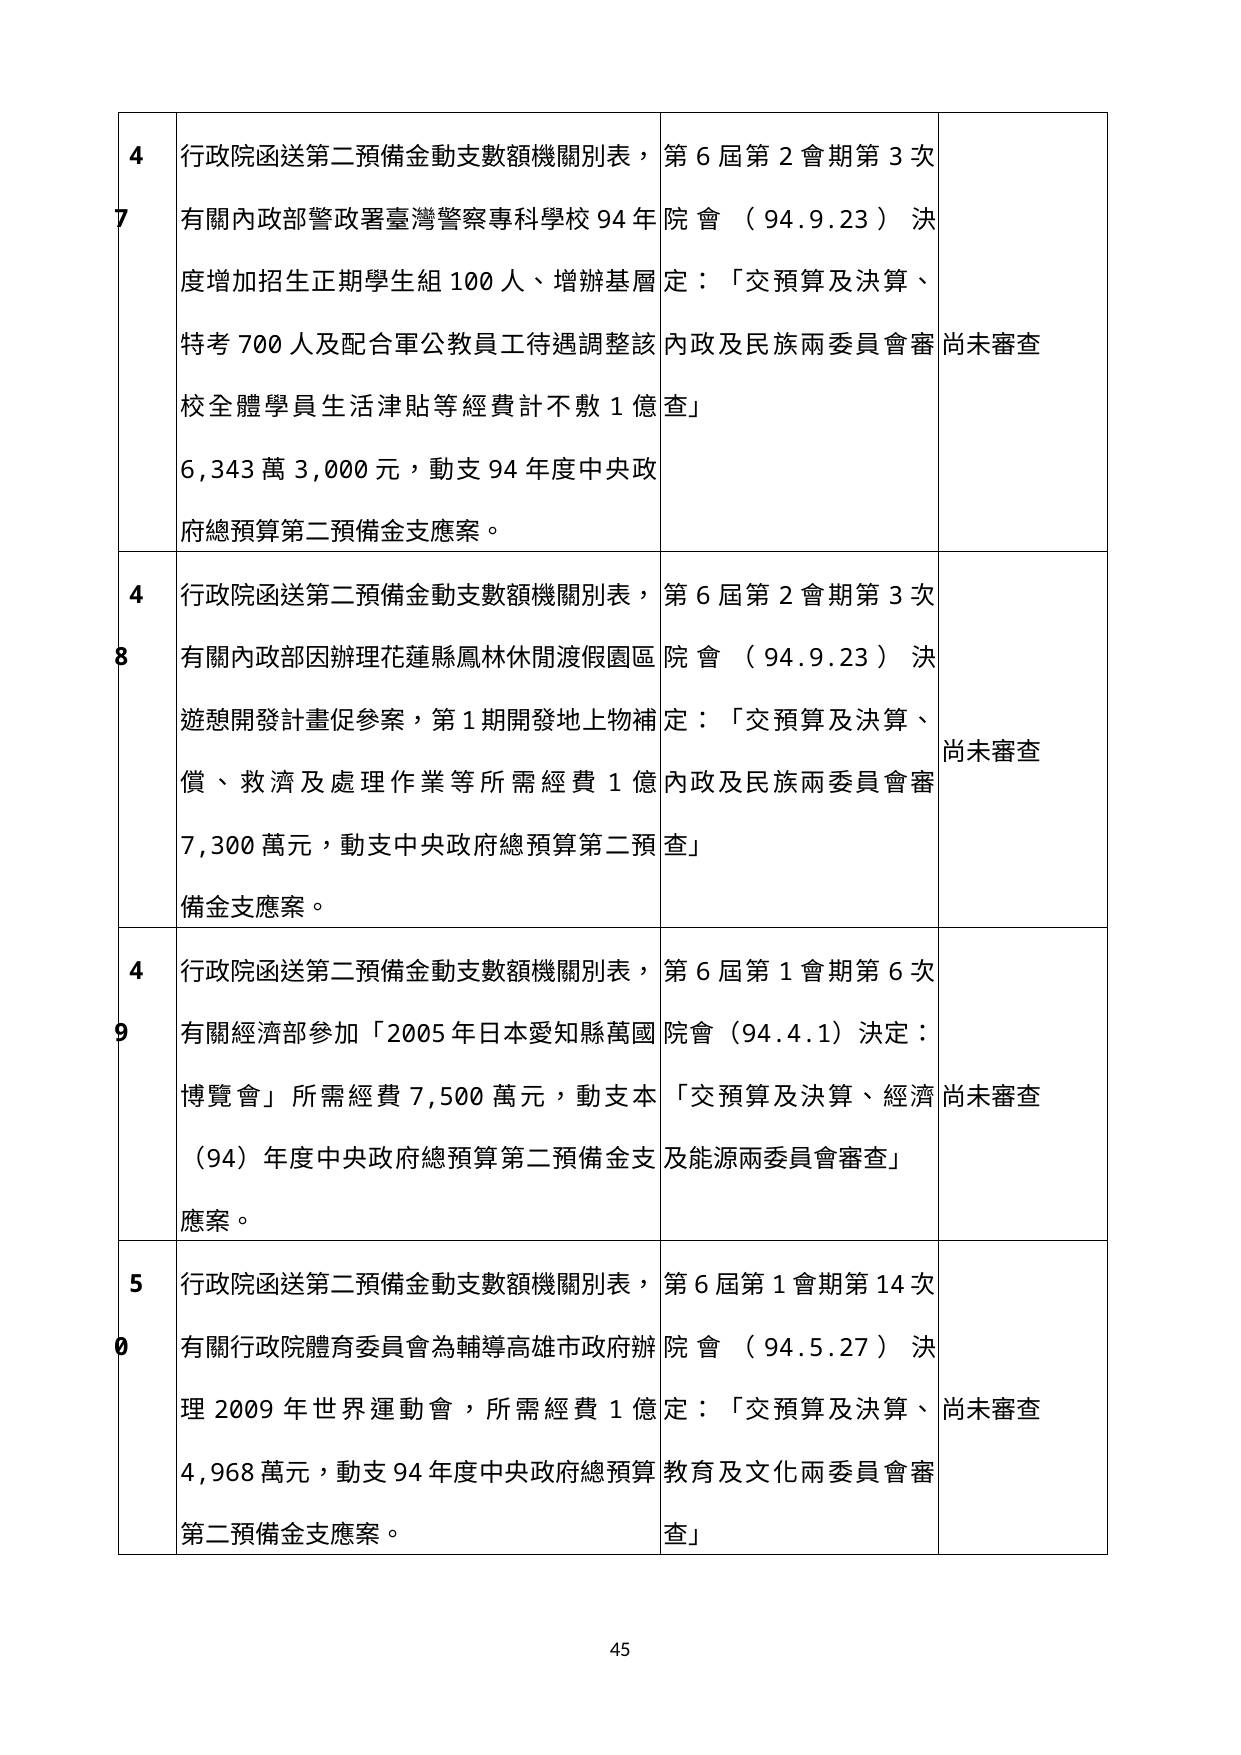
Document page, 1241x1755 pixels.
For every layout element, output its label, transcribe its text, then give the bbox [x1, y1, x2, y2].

table_cell 尚未審查 [939, 1241, 1107, 1554]
table_cell [119, 1241, 176, 1554]
table_cell 第6屆第2會期第3次院會（94.9.23）決定：「交預算及決算、內政及民族兩委員會審查」 [661, 113, 938, 551]
table_cell [119, 552, 176, 927]
table_cell 尚未審查 [939, 552, 1107, 927]
table_cell 第6屆第1會期第6次院會（94.4.1）決定：「交預算及決算、經濟及能源兩委員會審查」 [661, 928, 938, 1240]
table_cell [119, 928, 176, 1240]
table_cell 第6屆第2會期第3次院會（94.9.23）決定：「交預算及決算、內政及民族兩委員會審查」 [661, 552, 938, 927]
table_cell 行政院函送第二預備金動支數額機關別表，有關經濟部參加「2005年日本愛知縣萬國博覽會」所需經費7,500萬元，動支本（94）年度中央政府總預算第二預備金支應案。 [177, 928, 660, 1240]
table_cell 尚未審查 [939, 928, 1107, 1240]
table_cell 第6屆第1會期第14次院會（94.5.27）決定：「交預算及決算、教育及文化兩委員會審查」 [661, 1241, 938, 1554]
table_cell [119, 113, 176, 551]
table_cell 行政院函送第二預備金動支數額機關別表，有關內政部因辦理花蓮縣鳳林休閒渡假園區遊憩開發計畫促參案，第1期開發地上物補償、救濟及處理作業等所需經費1億7,300萬元，動支中央政府總預算第二預備金支應案。 [177, 552, 660, 927]
table_cell 行政院函送第二預備金動支數額機關別表，有關行政院體育委員會為輔導高雄市政府辦理2009年世界運動會，所需經費1億4,968萬元，動支94年度中央政府總預算第二預備金支應案。 [177, 1241, 660, 1554]
table_cell 行政院函送第二預備金動支數額機關別表，有關內政部警政署臺灣警察專科學校94年度增加招生正期學生組100人、增辦基層特考700人及配合軍公教員工待遇調整該校全體學員生活津貼等經費計不敷1億6,343萬3,000元，動支94年度中央政府總預算第二預備金支應案。 [177, 113, 660, 551]
table_cell 尚未審查 [939, 113, 1107, 551]
